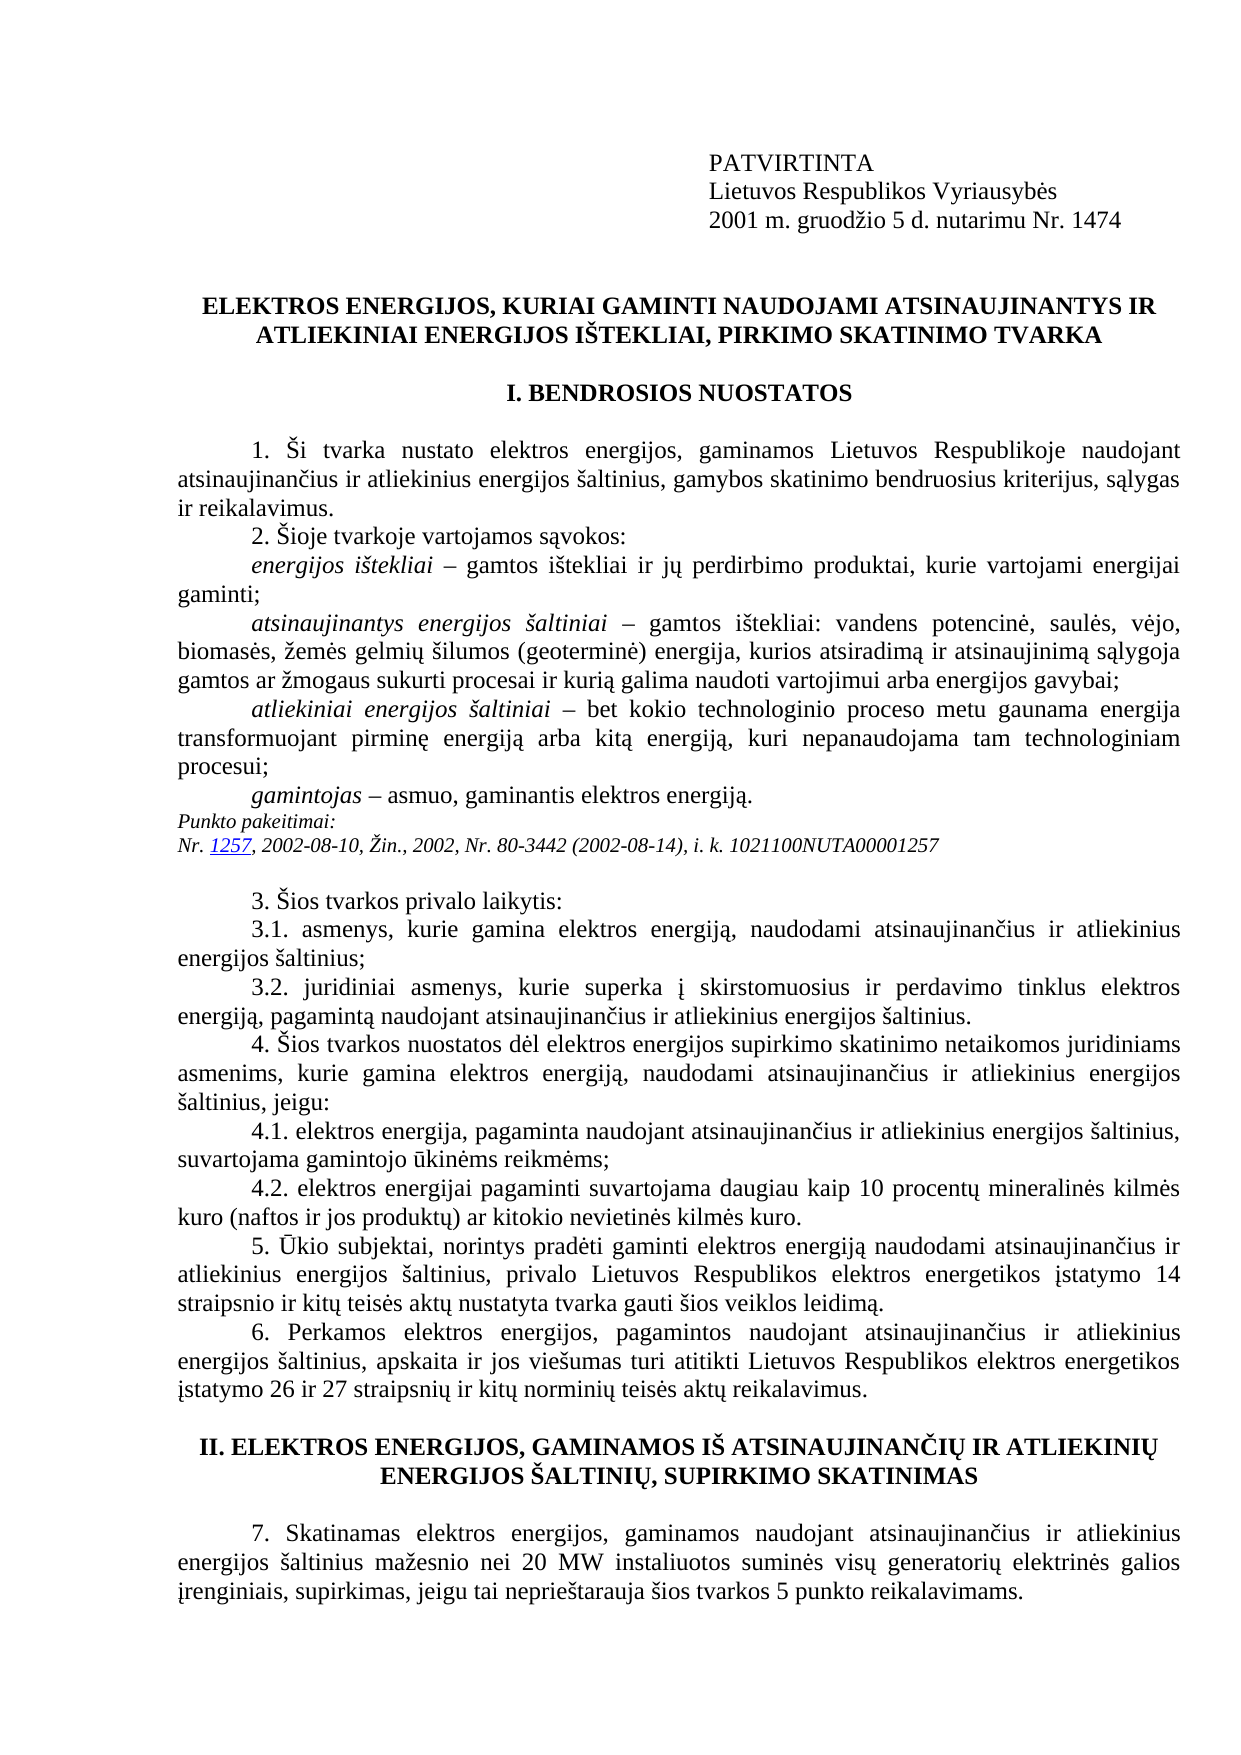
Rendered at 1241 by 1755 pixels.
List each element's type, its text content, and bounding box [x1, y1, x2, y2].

text Lietuvos Respublikos Vyriausybės [177, 176, 1181, 205]
text ELEKTROS ENERGIJOS, KURIAI GAMINTI NAUDOJAMI ATSINAUJINANTYS IR ATLIEKINIAI ENERGIJOS IŠTEKLIAI, PIRKIMO SKATINIMO TVARKA [177, 291, 1181, 349]
text 3.2. juridiniai asmenys, kurie superka į skirstomuosius ir perdavimo tinklus elektros energiją, pagamintą naudojant atsinaujinančius ir atliekinius energijos šaltinius. [177, 972, 1181, 1029]
text 1. Ši tvarka nustato elektros energijos, gaminamos Lietuvos Respublikoje naudojant atsinaujinančius ir atliekinius energijos šaltinius, gamybos skatinimo bendruosius kriterijus, sąlygas ir reikalavimus. [177, 435, 1181, 521]
text gamintojas – asmuo, gaminantis elektros energiją. [177, 780, 1181, 809]
text II. ELEKTROS ENERGIJOS, GAMINAMOS IŠ ATSINAUJINANČIŲ IR ATLIEKINIŲ ENERGIJOS ŠALTINIŲ, SUPIRKIMO SKATINIMAS [177, 1432, 1181, 1489]
text 4.1. elektros energija, pagaminta naudojant atsinaujinančius ir atliekinius energijos šaltinius, suvartojama gamintojo ūkinėms reikmėms; [177, 1116, 1181, 1173]
text Punkto pakeitimai: [177, 809, 1181, 833]
text 2001 m. gruodžio 5 d. nutarimu Nr. 1474 [177, 205, 1181, 234]
text 3.1. asmenys, kurie gamina elektros energiją, naudodami atsinaujinančius ir atliekinius energijos šaltinius; [177, 914, 1181, 972]
text 2. Šioje tvarkoje vartojamos sąvokos: [177, 521, 1181, 550]
text 4. Šios tvarkos nuostatos dėl elektros energijos supirkimo skatinimo netaikomos juridiniams asmenims, kurie gamina elektros energiją, naudodami atsinaujinančius ir atliekinius energijos šaltinius, jeigu: [177, 1029, 1181, 1116]
text Patvirtinta [177, 148, 1181, 176]
text 3. Šios tvarkos privalo laikytis: [177, 886, 1181, 914]
text atsinaujinantys energijos šaltiniai – gamtos ištekliai: vandens potencinė, saulės, vėjo, biomasės, žemės gelmių šilumos (geoterminė) energija, kurios atsiradimą ir atsinaujinimą sąlygoja gamtos ar žmogaus sukurti procesai ir kurią galima naudoti vartojimui arba energijos gavybai; [177, 608, 1181, 694]
text atliekiniai energijos šaltiniai – bet kokio technologinio proceso metu gaunama energija transformuojant pirminę energiją arba kitą energiją, kuri nepanaudojama tam technologiniam procesui; [177, 694, 1181, 780]
text energijos ištekliai – gamtos ištekliai ir jų perdirbimo produktai, kurie vartojami energijai gaminti; [177, 550, 1181, 608]
text 4.2. elektros energijai pagaminti suvartojama daugiau kaip 10 procentų mineralinės kilmės kuro (naftos ir jos produktų) ar kitokio nevietinės kilmės kuro. [177, 1173, 1181, 1231]
text I. BENDROSIOS NUOSTATOS [177, 378, 1181, 406]
text 7. Skatinamas elektros energijos, gaminamos naudojant atsinaujinančius ir atliekinius energijos šaltinius mažesnio nei 20 MW instaliuotos suminės visų generatorių elektrinės galios įrenginiais, supirkimas, jeigu tai neprieštarauja šios tvarkos 5 punkto reikalavimams. [177, 1518, 1181, 1604]
text Nr. 1257, 2002-08-10, Žin., 2002, Nr. 80-3442 (2002-08-14), i. k. 1021100NUTA00001257 [177, 833, 1181, 857]
text 6. Perkamos elektros energijos, pagamintos naudojant atsinaujinančius ir atliekinius energijos šaltinius, apskaita ir jos viešumas turi atitikti Lietuvos Respublikos elektros energetikos įstatymo 26 ir 27 straipsnių ir kitų norminių teisės aktų reikalavimus. [177, 1317, 1181, 1403]
text 5. Ūkio subjektai, norintys pradėti gaminti elektros energiją naudodami atsinaujinančius ir atliekinius energijos šaltinius, privalo Lietuvos Respublikos elektros energetikos įstatymo 14 straipsnio ir kitų teisės aktų nustatyta tvarka gauti šios veiklos leidimą. [177, 1231, 1181, 1317]
